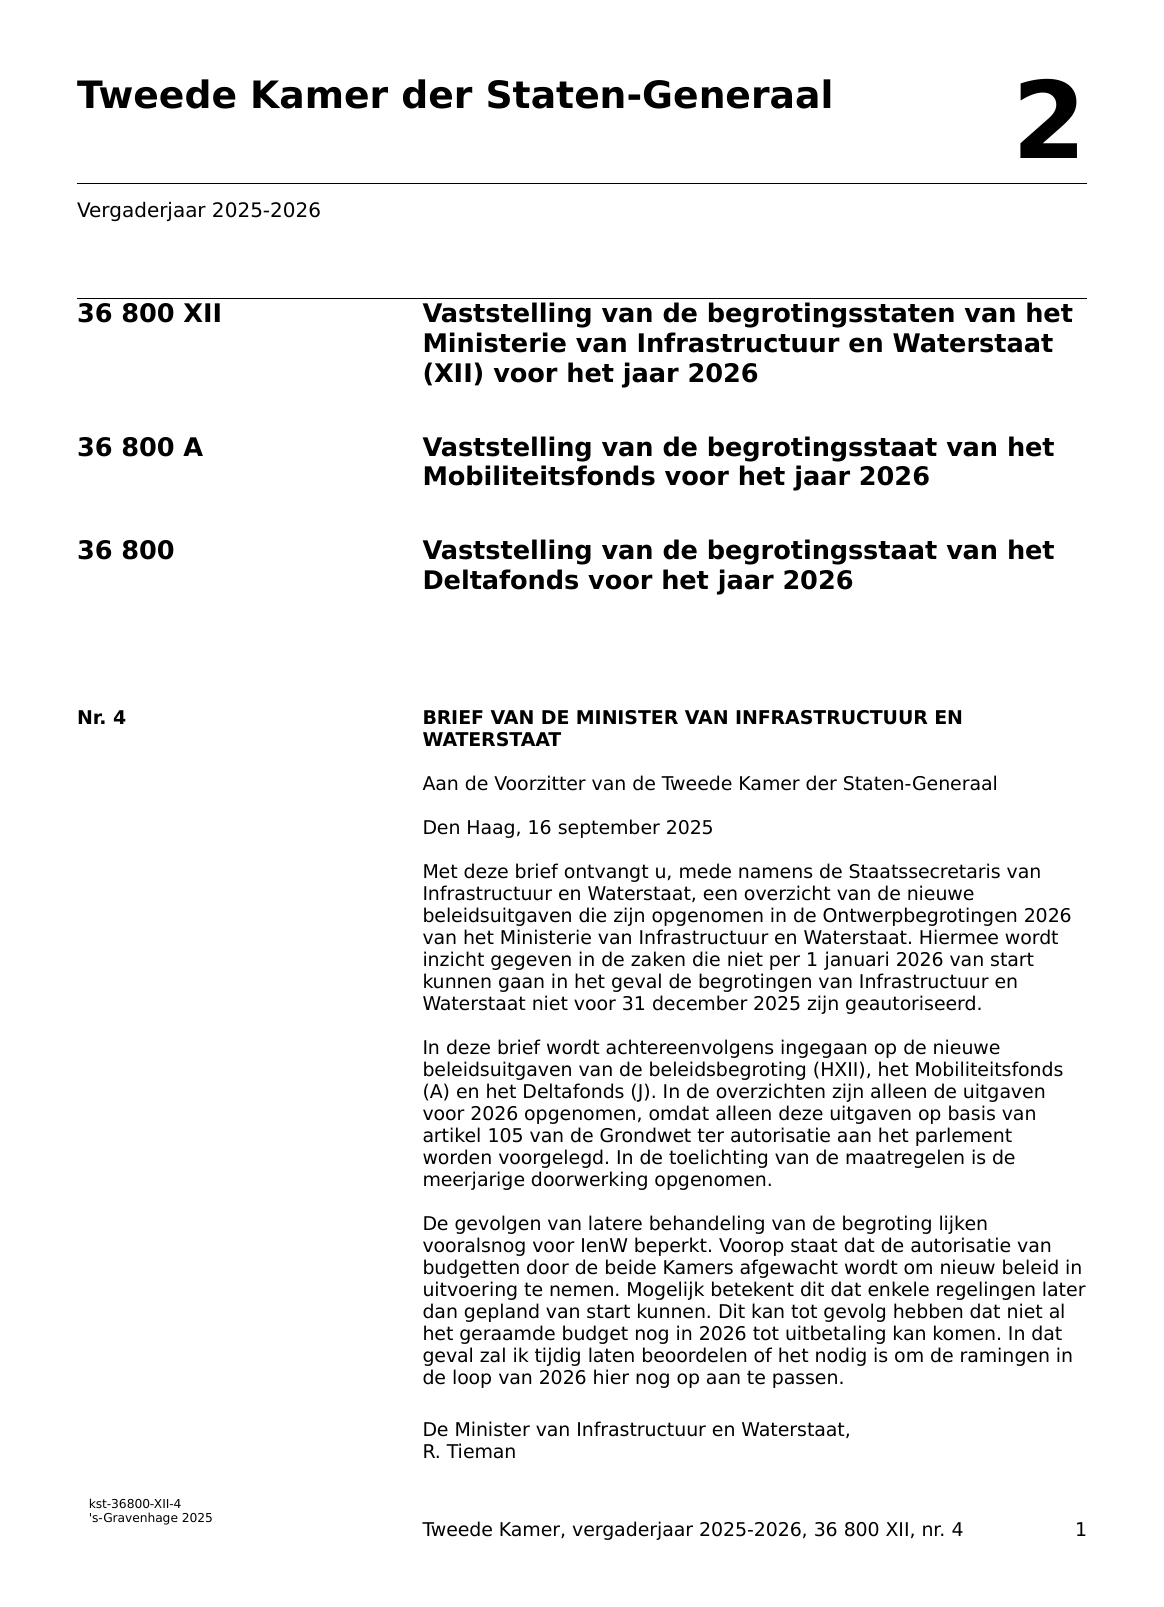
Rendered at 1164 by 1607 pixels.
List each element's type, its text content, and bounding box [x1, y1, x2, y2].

text De gevolgen van latere behandeling van de begroting lijken vooralsnog voor IenW beperkt. Voorop staat dat de autorisatie van budgetten door de beide Kamers afgewacht wordt om nieuw beleid in uitvoering te nemen. Mogelijk betekent dit dat enkele regelingen later dan gepland van start kunnen. Dit kan tot gevolg hebben dat niet al het geraamde budget nog in 2026 tot uitbetaling kan komen. In dat geval zal ik tijdig laten beoordelen of het nodig is om de ramingen in de loop van 2026 hier nog op aan te passen. [422, 1213, 1087, 1389]
text kst-36800-XII-4 [88, 1497, 323, 1511]
text Met deze brief ontvangt u, mede namens de Staatssecretaris van Infrastructuur en Waterstaat, een overzicht van de nieuwe beleidsuitgaven die zijn opgenomen in de Ontwerpbegrotingen 2026 van het Ministerie van Infrastructuur en Waterstaat. Hiermee wordt inzicht gegeven in de zaken die niet per 1 januari 2026 van start kunnen gaan in het geval de begrotingen van Infrastructuur en Waterstaat niet voor 31 december 2025 zijn geautoriseerd. [422, 861, 1087, 1015]
text Den Haag, 16 september 2025 [422, 817, 1087, 839]
subtitle 36 800 A Vaststelling van de begrotingsstaat van het Mobiliteitsfonds voor het jaar 2026 [77, 432, 1087, 492]
text In deze brief wordt achtereenvolgens ingegaan op de nieuwe beleidsuitgaven van de beleidsbegroting (HXII), het Mobiliteitsfonds (A) en het Deltafonds (J). In de overzichten zijn alleen de uitgaven voor 2026 opgenomen, omdat alleen deze uitgaven op basis van artikel 105 van de Grondwet ter autorisatie aan het parlement worden voorgelegd. In de toelichting van de maatregelen is de meerjarige doorwerking opgenomen. [422, 1037, 1087, 1191]
subtitle 36 800 Vaststelling van de begrotingsstaat van het Deltafonds voor het jaar 2026 [77, 536, 1087, 596]
table_cell Vergaderjaar 2025-2026 [77, 184, 1087, 298]
table_header Tweede Kamer der Staten-Generaal [77, 59, 886, 183]
subtitle 36 800 XII Vaststelling van de begrotingsstaten van het Ministerie van Infrastructuur en Waterstaat (XII) voor het jaar 2026 [77, 299, 1087, 388]
text Aan de Voorzitter van de Tweede Kamer der Staten-Generaal [422, 773, 1087, 795]
text De Minister van Infrastructuur en Waterstaat, R. Tieman [422, 1419, 1087, 1463]
table_header 2 [886, 59, 1087, 183]
subtitle Nr. 4 BRIEF VAN DE MINISTER VAN INFRASTRUCTUUR EN WATERSTAAT [77, 707, 1087, 751]
text 's-Gravenhage 2025 [88, 1511, 323, 1525]
